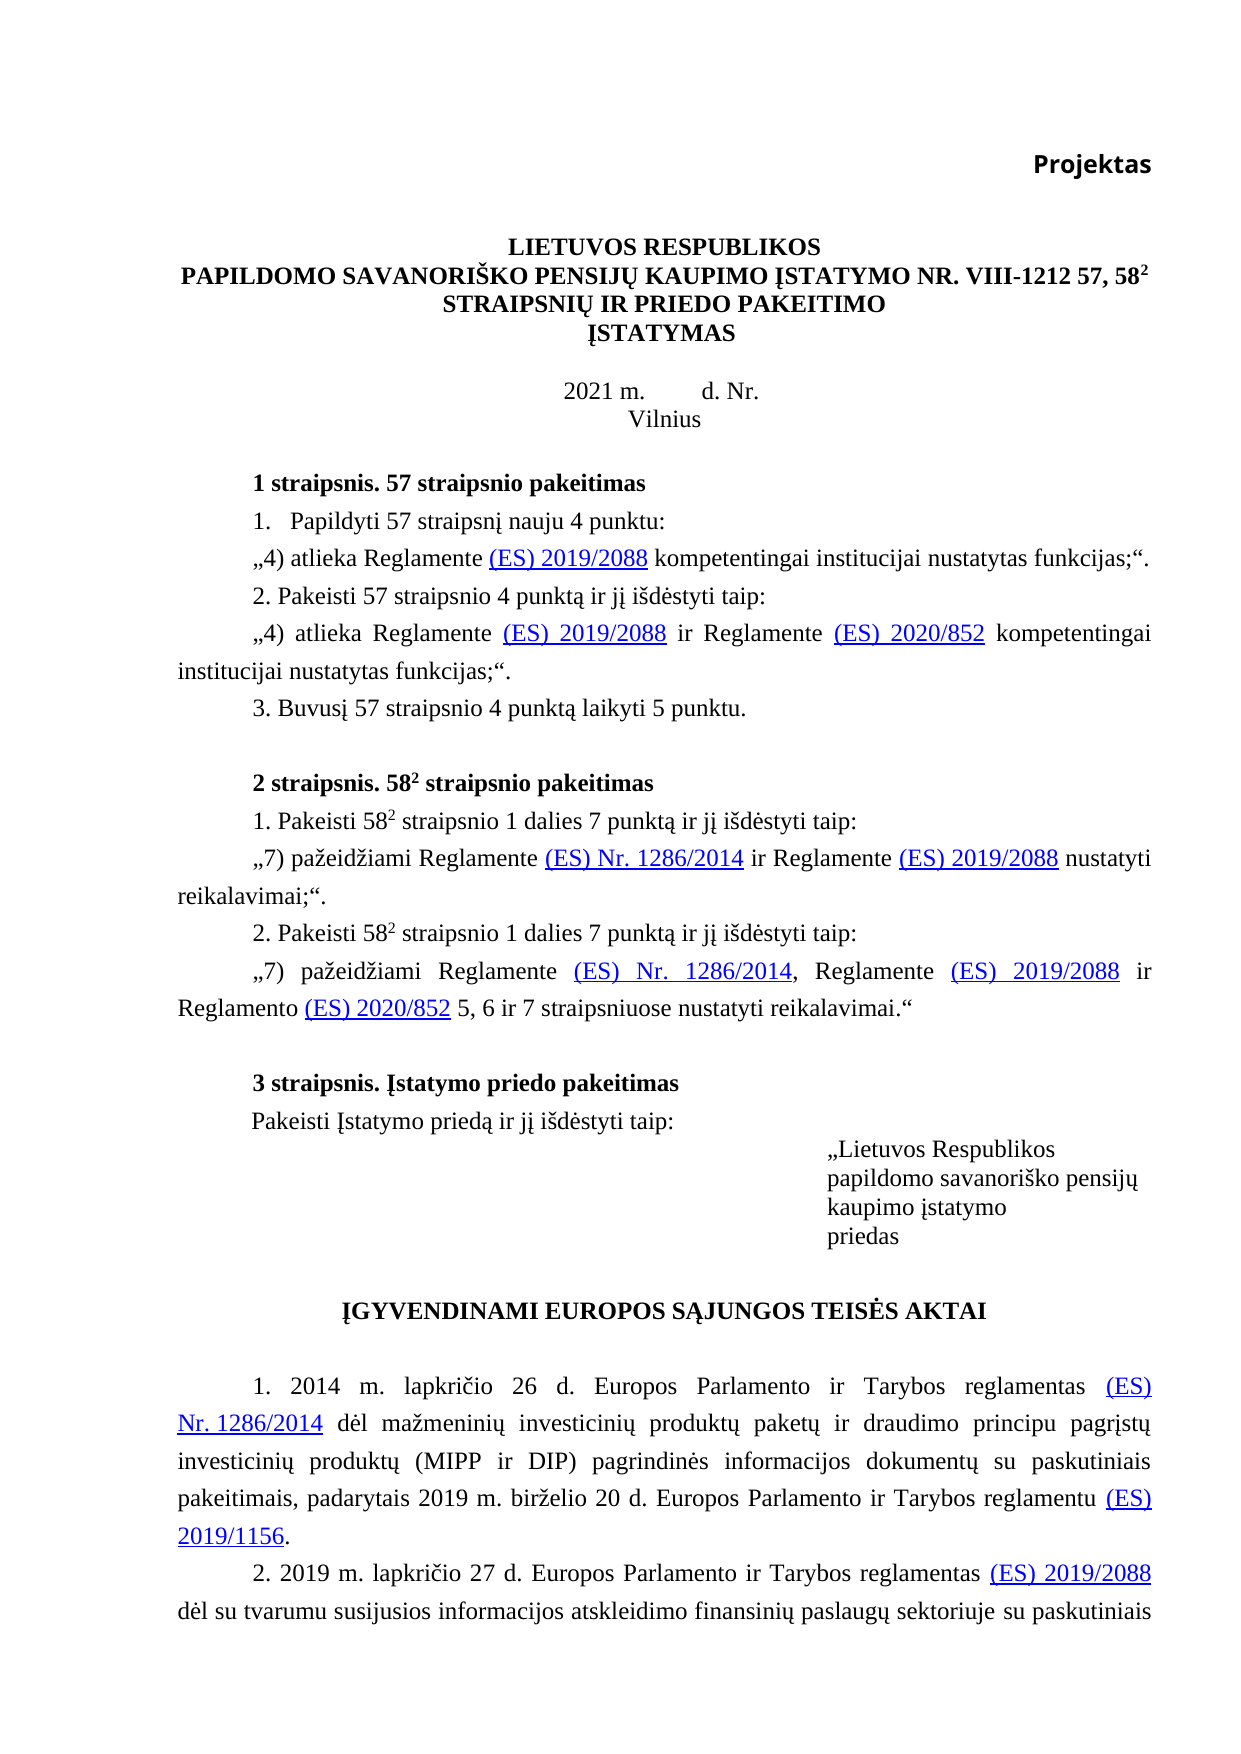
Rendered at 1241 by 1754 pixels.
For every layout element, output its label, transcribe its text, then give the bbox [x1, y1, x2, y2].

text 3 straipsnis. Įstatymo priedo pakeitimas [252, 1059, 1152, 1097]
text Projektas [916, 147, 1152, 181]
text „4) atlieka Reglamente (ES) 2019/2088 ir Reglamente (ES) 2020/852 kompetentingai institucijai nustatytas funkcijas;“. [177, 609, 1152, 684]
text „4) atlieka Reglamente (ES) 2019/2088 kompetentingai institucijai nustatytas funkcijas;“. [177, 534, 1152, 572]
text ĮGYVENDINAMI EUROPOS SĄJUNGOS TEISĖS AKTAI [177, 1287, 1152, 1324]
text 2. 2019 m. lapkričio 27 d. Europos Parlamento ir Tarybos reglamentas (ES) 2019/2088 dėl su tvarumu susijusios informacijos atskleidimo finansinių paslaugų sektoriuje su paskutiniais [177, 1549, 1152, 1624]
text 2021 m. d. Nr. [177, 376, 1152, 404]
text 2. Pakeisti 582 straipsnio 1 dalies 7 punktą ir jį išdėstyti taip: [252, 909, 1152, 947]
text 2 straipsnis. 582 straipsnio pakeitimas [177, 759, 1152, 797]
text „7) pažeidžiami Reglamente (ES) Nr. 1286/2014, Reglamente (ES) 2019/2088 ir Reglamento (ES) 2020/852 5, 6 ir 7 straipsniuose nustatyti reikalavimai.“ [177, 947, 1152, 1022]
text 3. Buvusį 57 straipsnio 4 punktą laikyti 5 punktu. [252, 684, 1152, 722]
text Pakeisti Įstatymo priedą ir jį išdėstyti taip: [177, 1097, 1152, 1134]
text PAPILDOMO SAVANORIŠKO PENSIJŲ KAUPIMO ĮSTATYMO NR. VIII-1212 57, 582 straipsnių ir priedo PAKEITIMO [177, 261, 1152, 318]
text 1. 2014 m. lapkričio 26 d. Europos Parlamento ir Tarybos reglamentas (ES) Nr. 1286/2014 dėl mažmeninių investicinių produktų paketų ir draudimo principu pagrįstų investicinių produktų (MIPP ir DIP) pagrindinės informacijos dokumentų su paskutiniais pakeitimais, padarytais 2019 m. birželio 20 d. Europos Parlamento ir Tarybos reglamentu (ES) 2019/1156. [177, 1362, 1152, 1549]
text ĮSTATYMAS [177, 318, 1152, 347]
text „7) pažeidžiami Reglamente (ES) Nr. 1286/2014 ir Reglamente (ES) 2019/2088 nustatyti reikalavimai;“. [177, 834, 1152, 909]
text 1 straipsnis. 57 straipsnio pakeitimas [177, 459, 1152, 497]
text Vilnius [177, 404, 1152, 433]
text LIETUVOS RESPUBLIKOS [177, 232, 1152, 261]
text 1. Pakeisti 582 straipsnio 1 dalies 7 punktą ir jį išdėstyti taip: [252, 797, 1152, 834]
text „Lietuvos Respublikos papildomo savanoriško pensijų kaupimo įstatymo [827, 1134, 1152, 1221]
text priedas [827, 1221, 1152, 1249]
text 2. Pakeisti 57 straipsnio 4 punktą ir jį išdėstyti taip: [252, 572, 1152, 609]
text 1. Papildyti 57 straipsnį nauju 4 punktu: [252, 497, 1152, 534]
